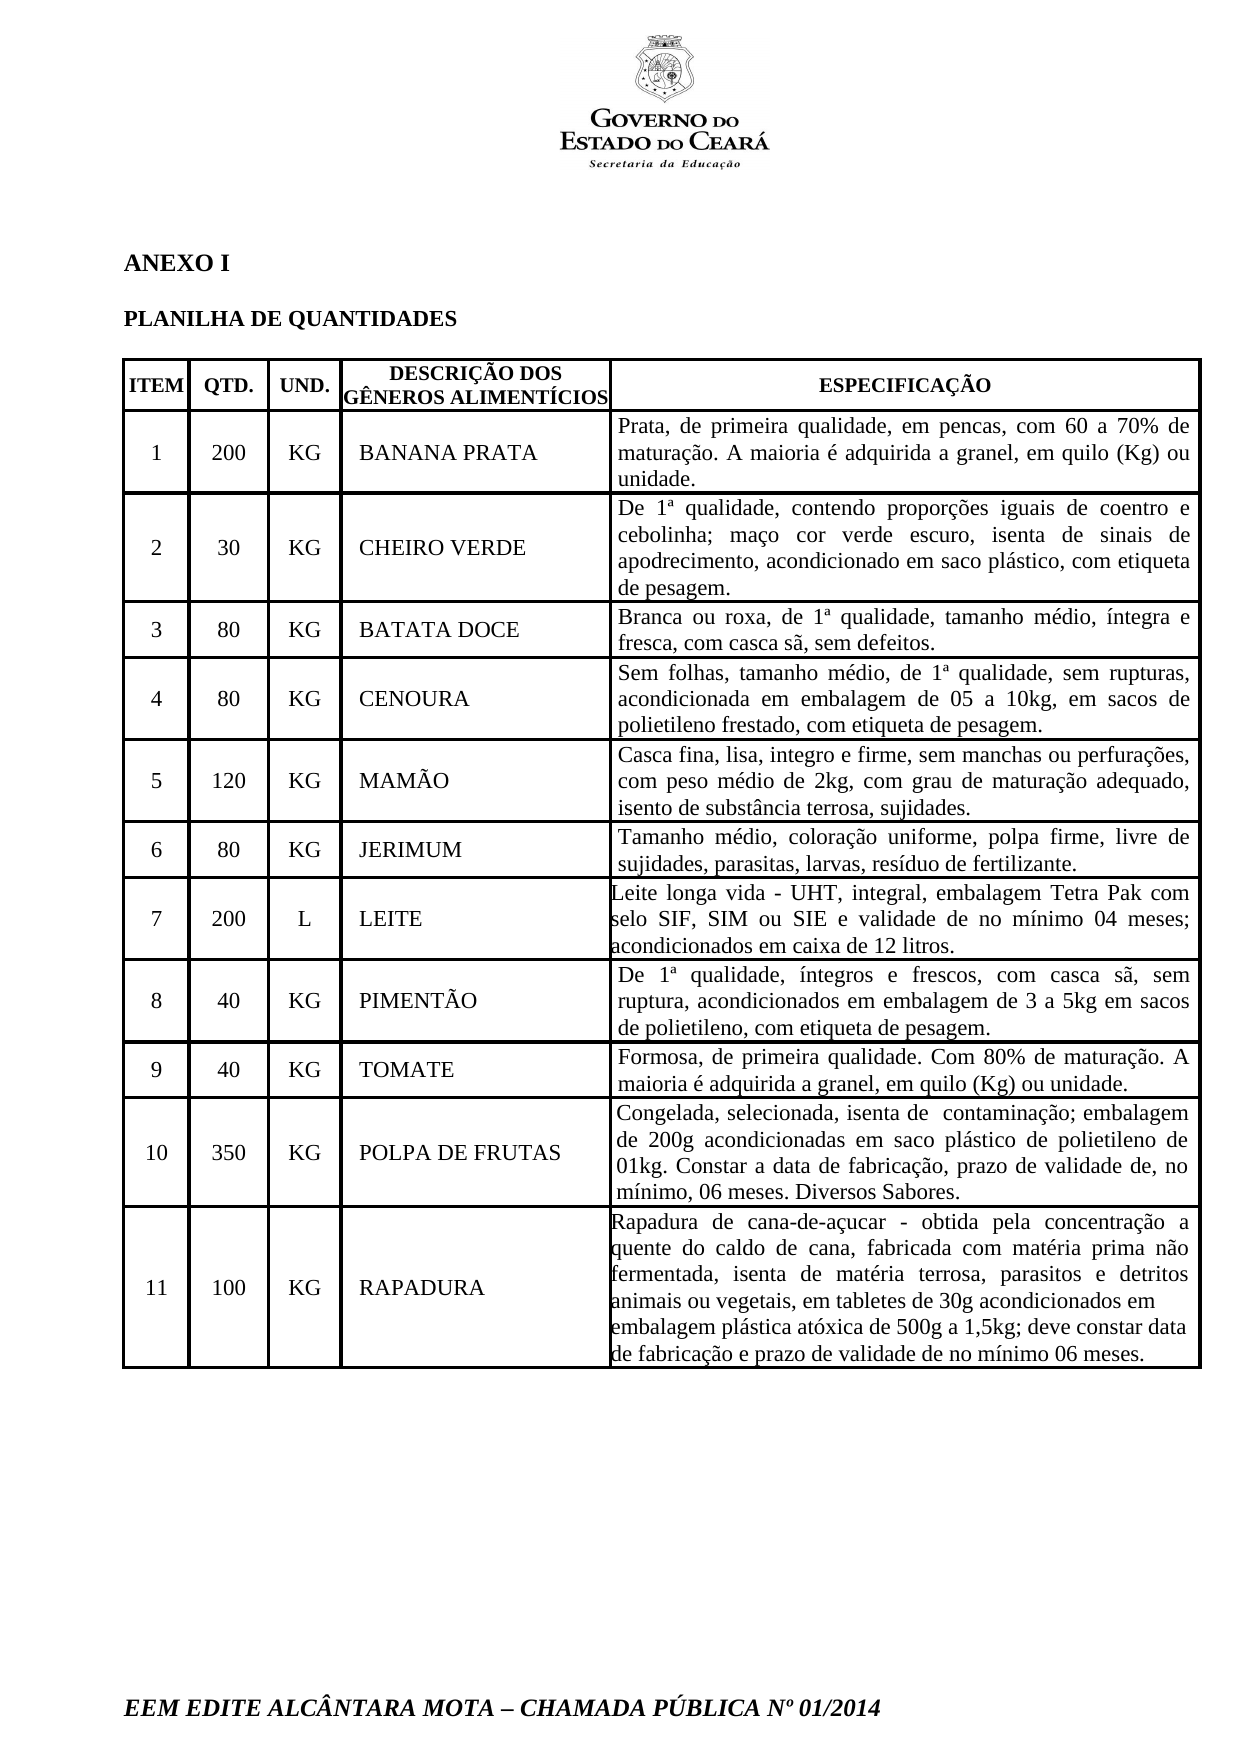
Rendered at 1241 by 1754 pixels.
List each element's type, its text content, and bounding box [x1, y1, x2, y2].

table_cell 3 [125, 603, 187, 656]
table_cell 40 [191, 961, 267, 1040]
table_cell KG [270, 741, 339, 820]
table_cell KG [270, 495, 339, 600]
table_cell POLPA DE FRUTAS [343, 1099, 609, 1205]
table_cell 5 [125, 741, 187, 820]
table_header ITEM [125, 361, 187, 409]
table_cell 200 [191, 879, 267, 958]
table_cell 4 [125, 659, 187, 738]
table_cell 10 [125, 1099, 187, 1205]
table_cell TOMATE [343, 1044, 609, 1096]
table_cell 9 [125, 1044, 187, 1096]
table_cell 200 [191, 412, 267, 491]
table_cell PIMENTÃO [343, 961, 609, 1040]
table_cell 120 [191, 741, 267, 820]
picture [559, 35, 770, 170]
table_cell LEITE [343, 879, 609, 958]
table_cell 7 [125, 879, 187, 958]
table_cell KG [270, 961, 339, 1040]
table_cell Congelada, selecionada, isenta de contaminação; embalagem de 200g acondicionadas em saco plástico de polietileno de 01kg. Constar a data de fabricação, prazo de validade de, no mínimo, 06 meses. Diversos Sabores. [612, 1099, 1198, 1205]
table_cell 11 [125, 1208, 187, 1366]
table_cell Prata, de primeira qualidade, em pencas, com 60 a 70% de maturação. A maioria é adquirida a granel, em quilo (Kg) ou unidade. [612, 412, 1198, 491]
table_cell KG [270, 659, 339, 738]
table_cell RAPADURA [343, 1208, 609, 1366]
text PLANILHA DE QUANTIDADES [124, 305, 1129, 332]
table_cell KG [270, 1099, 339, 1205]
table_cell De 1ª qualidade, íntegros e frescos, com casca sã, sem ruptura, acondicionados em embalagem de 3 a 5kg em sacos de polietileno, com etiqueta de pesagem. [612, 961, 1198, 1040]
table_header DESCRIÇÃO DOS GÊNEROS ALIMENTÍCIOS [343, 361, 609, 409]
table_header ESPECIFICAÇÃO [612, 361, 1198, 409]
text ANEXO I [124, 248, 1129, 276]
table_cell Tamanho médio, coloração uniforme, polpa firme, livre de sujidades, parasitas, larvas, resíduo de fertilizante. [612, 823, 1198, 876]
table_cell BATATA DOCE [343, 603, 609, 656]
table_cell Sem folhas, tamanho médio, de 1ª qualidade, sem rupturas, acondicionada em embalagem de 05 a 10kg, em sacos de polietileno frestado, com etiqueta de pesagem. [612, 659, 1198, 738]
table_cell 80 [191, 823, 267, 876]
table_header QTD. [191, 361, 267, 409]
table_cell 2 [125, 495, 187, 600]
table_cell 80 [191, 659, 267, 738]
table_cell KG [270, 1044, 339, 1096]
table_cell JERIMUM [343, 823, 609, 876]
table_cell CENOURA [343, 659, 609, 738]
table_cell 80 [191, 603, 267, 656]
table_cell BANANA PRATA [343, 412, 609, 491]
table_cell 6 [125, 823, 187, 876]
table_cell KG [270, 603, 339, 656]
table_cell De 1ª qualidade, contendo proporções iguais de coentro e cebolinha; maço cor verde escuro, isenta de sinais de apodrecimento, acondicionado em saco plástico, com etiqueta de pesagem. [612, 495, 1198, 600]
table_cell Casca fina, lisa, integro e firme, sem manchas ou perfurações, com peso médio de 2kg, com grau de maturação adequado, isento de substância terrosa, sujidades. [612, 741, 1198, 820]
table_cell 40 [191, 1044, 267, 1096]
table_cell KG [270, 412, 339, 491]
table_cell CHEIRO VERDE [343, 495, 609, 600]
table_header UND. [270, 361, 339, 409]
table_cell 30 [191, 495, 267, 600]
table_cell 8 [125, 961, 187, 1040]
table_cell Branca ou roxa, de 1ª qualidade, tamanho médio, íntegra e fresca, com casca sã, sem defeitos. [612, 603, 1198, 656]
table_cell Leite longa vida - UHT, integral, embalagem Tetra Pak com selo SIF, SIM ou SIE e validade de no mínimo 04 meses; acondicionados em caixa de 12 litros. [612, 879, 1198, 958]
table_cell KG [270, 823, 339, 876]
table_cell 350 [191, 1099, 267, 1205]
table_cell Formosa, de primeira qualidade. Com 80% de maturação. A maioria é adquirida a granel, em quilo (Kg) ou unidade. [612, 1044, 1198, 1096]
table_cell L [270, 879, 339, 958]
table_cell 1 [125, 412, 187, 491]
table_cell Rapadura de cana-de-açucar - obtida pela concentração a quente do caldo de cana, fabricada com matéria prima não fermentada, isenta de matéria terrosa, parasitos e detritos animais ou vegetais, em tabletes de 30g acondicionados em embalagem plástica atóxica de 500g a 1,5kg; deve constar data de fabricação e prazo de validade de no mínimo 06 meses. [612, 1208, 1198, 1366]
table_cell KG [270, 1208, 339, 1366]
table_cell MAMÃO [343, 741, 609, 820]
table_cell 100 [191, 1208, 267, 1366]
